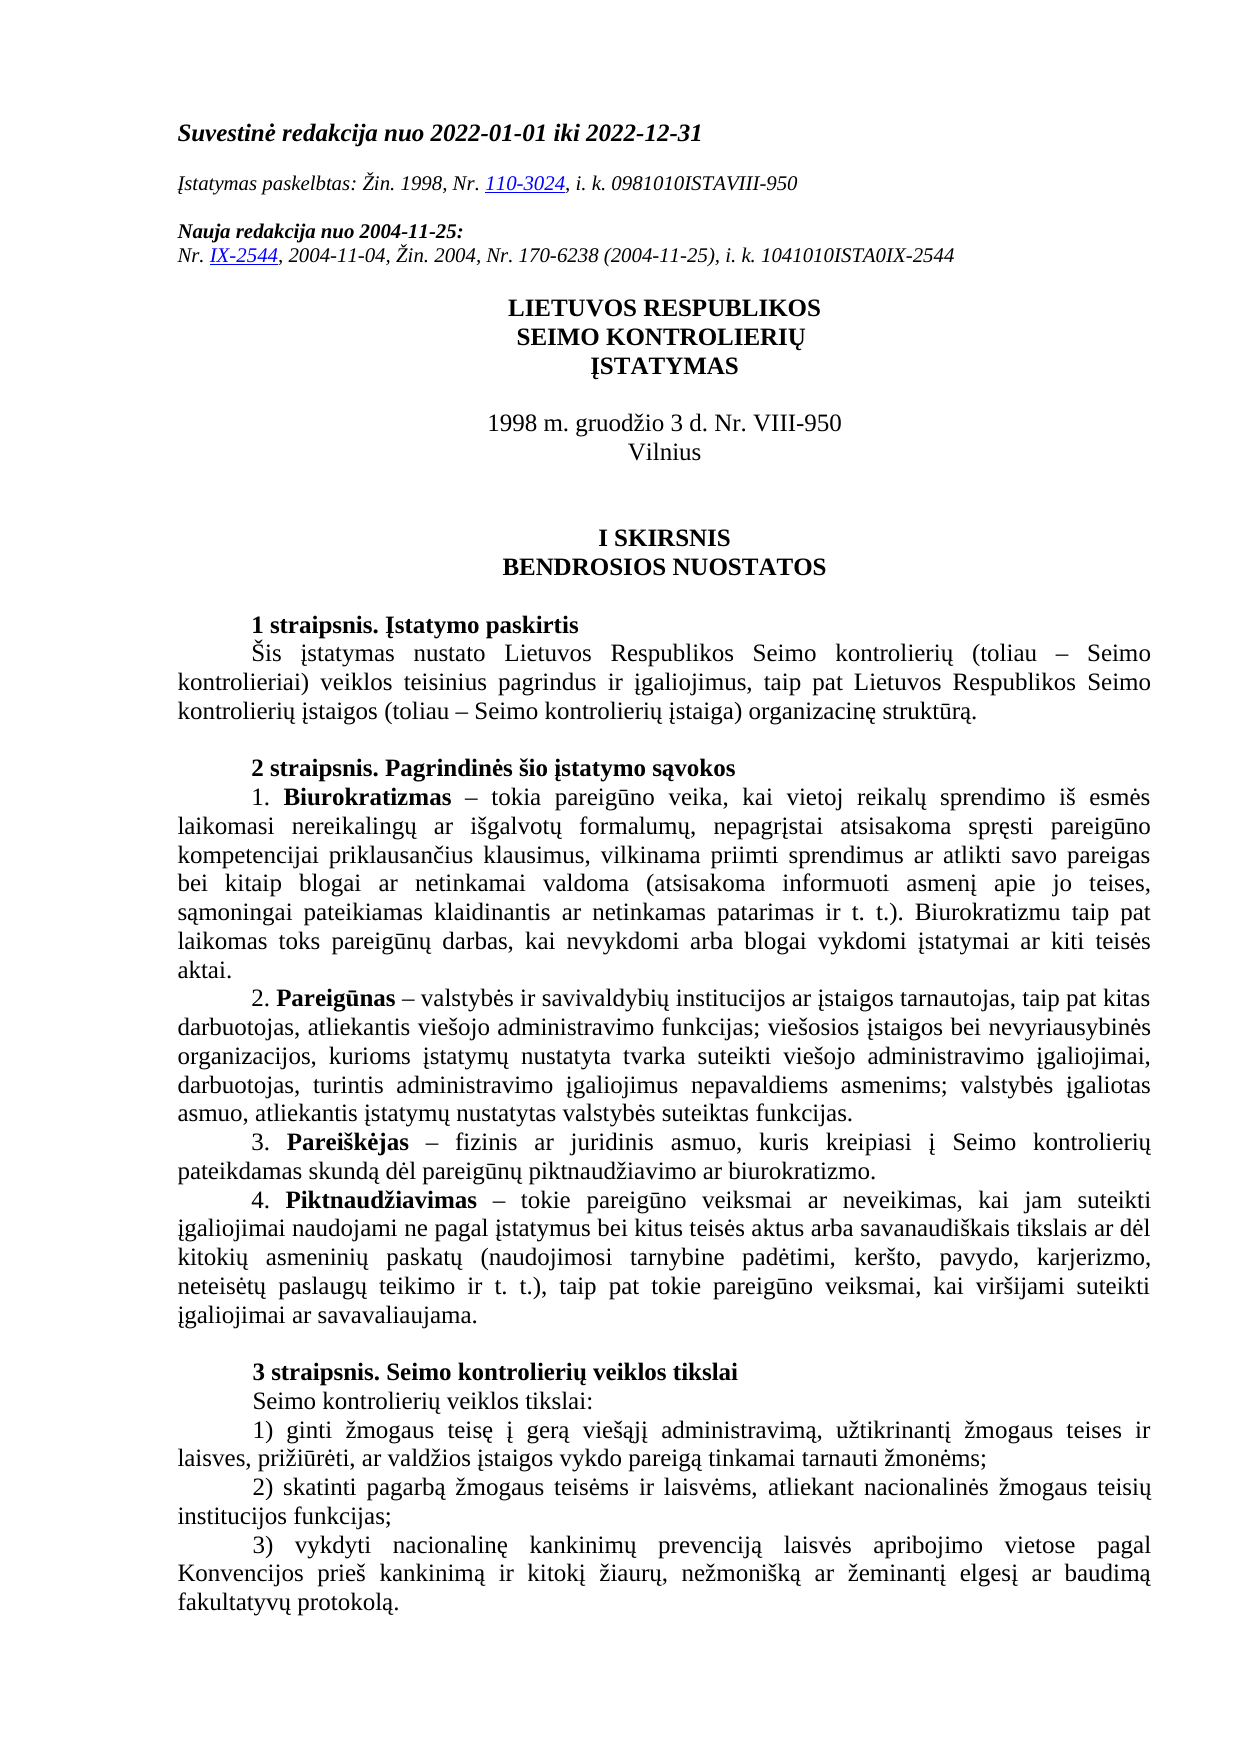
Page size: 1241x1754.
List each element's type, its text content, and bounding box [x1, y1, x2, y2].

text I SKIRSNIS [177, 523, 1152, 552]
text 1998 m. gruodžio 3 d. Nr. VIII-950 [177, 408, 1152, 437]
text 2. Pareigūnas – valstybės ir savivaldybių institucijos ar įstaigos tarnautojas, taip pat kitas darbuotojas, atliekantis viešojo administravimo funkcijas; viešosios įstaigos bei nevyriausybinės organizacijos, kurioms įstatymų nustatyta tvarka suteikti viešojo administravimo įgaliojimai, darbuotojas, turintis administravimo įgaliojimus nepavaldiems asmenims; valstybės įgaliotas asmuo, atliekantis įstatymų nustatytas valstybės suteiktas funkcijas. [177, 983, 1152, 1127]
text 1 straipsnis. Įstatymo paskirtis [177, 610, 1152, 638]
text Nauja redakcija nuo 2004-11-25: [177, 219, 1152, 243]
text Vilnius [177, 437, 1152, 466]
text 2 straipsnis. Pagrindinės šio įstatymo sąvokos [177, 753, 1152, 782]
text BENDROSIOS NUOSTATOS [177, 552, 1152, 581]
text LIETUVOS RESPUBLIKOS SEIMO KONTROLIERIŲ ĮSTATYMAS [177, 293, 1152, 380]
text 2) skatinti pagarbą žmogaus teisėms ir laisvėms, atliekant nacionalinės žmogaus teisių institucijos funkcijas; [177, 1472, 1152, 1530]
text Šis įstatymas nustato Lietuvos Respublikos Seimo kontrolierių (toliau – Seimo kontrolieriai) veiklos teisinius pagrindus ir įgaliojimus, taip pat Lietuvos Respublikos Seimo kontrolierių įstaigos (toliau – Seimo kontrolierių įstaiga) organizacinę struktūrą. [177, 638, 1152, 725]
text Nr. IX-2544, 2004-11-04, Žin. 2004, Nr. 170-6238 (2004-11-25), i. k. 1041010ISTA0IX-2544 [177, 243, 1152, 267]
text 1. Biurokratizmas – tokia pareigūno veika, kai vietoj reikalų sprendimo iš esmės laikomasi nereikalingų ar išgalvotų formalumų, nepagrįstai atsisakoma spręsti pareigūno kompetencijai priklausančius klausimus, vilkinama priimti sprendimus ar atlikti savo pareigas bei kitaip blogai ar netinkamai valdoma (atsisakoma informuoti asmenį apie jo teises, sąmoningai pateikiamas klaidinantis ar netinkamas patarimas ir t. t.). Biurokratizmu taip pat laikomas toks pareigūnų darbas, kai nevykdomi arba blogai vykdomi įstatymai ar kiti teisės aktai. [177, 782, 1152, 983]
text 4. Piktnaudžiavimas – tokie pareigūno veiksmai ar neveikimas, kai jam suteikti įgaliojimai naudojami ne pagal įstatymus bei kitus teisės aktus arba savanaudiškais tikslais ar dėl kitokių asmeninių paskatų (naudojimosi tarnybine padėtimi, keršto, pavydo, karjerizmo, neteisėtų paslaugų teikimo ir t. t.), taip pat tokie pareigūno veiksmai, kai viršijami suteikti įgaliojimai ar savavaliaujama. [177, 1185, 1152, 1328]
text 3) vykdyti nacionalinę kankinimų prevenciją laisvės apribojimo vietose pagal Konvencijos prieš kankinimą ir kitokį žiaurų, nežmonišką ar žeminantį elgesį ar baudimą fakultatyvų protokolą. [177, 1530, 1152, 1616]
text Įstatymas paskelbtas: Žin. 1998, Nr. 110-3024, i. k. 0981010ISTAVIII-950 [177, 171, 1152, 195]
text 3 straipsnis. Seimo kontrolierių veiklos tikslai [177, 1357, 1152, 1386]
text Suvestinė redakcija nuo 2022-01-01 iki 2022-12-31 [177, 118, 1152, 147]
text 1) ginti žmogaus teisę į gerą viešąjį administravimą, užtikrinantį žmogaus teises ir laisves, prižiūrėti, ar valdžios įstaigos vykdo pareigą tinkamai tarnauti žmonėms; [177, 1415, 1152, 1472]
text 3. Pareiškėjas – fizinis ar juridinis asmuo, kuris kreipiasi į Seimo kontrolierių pateikdamas skundą dėl pareigūnų piktnaudžiavimo ar biurokratizmo. [177, 1127, 1152, 1185]
text Seimo kontrolierių veiklos tikslai: [177, 1386, 1152, 1415]
